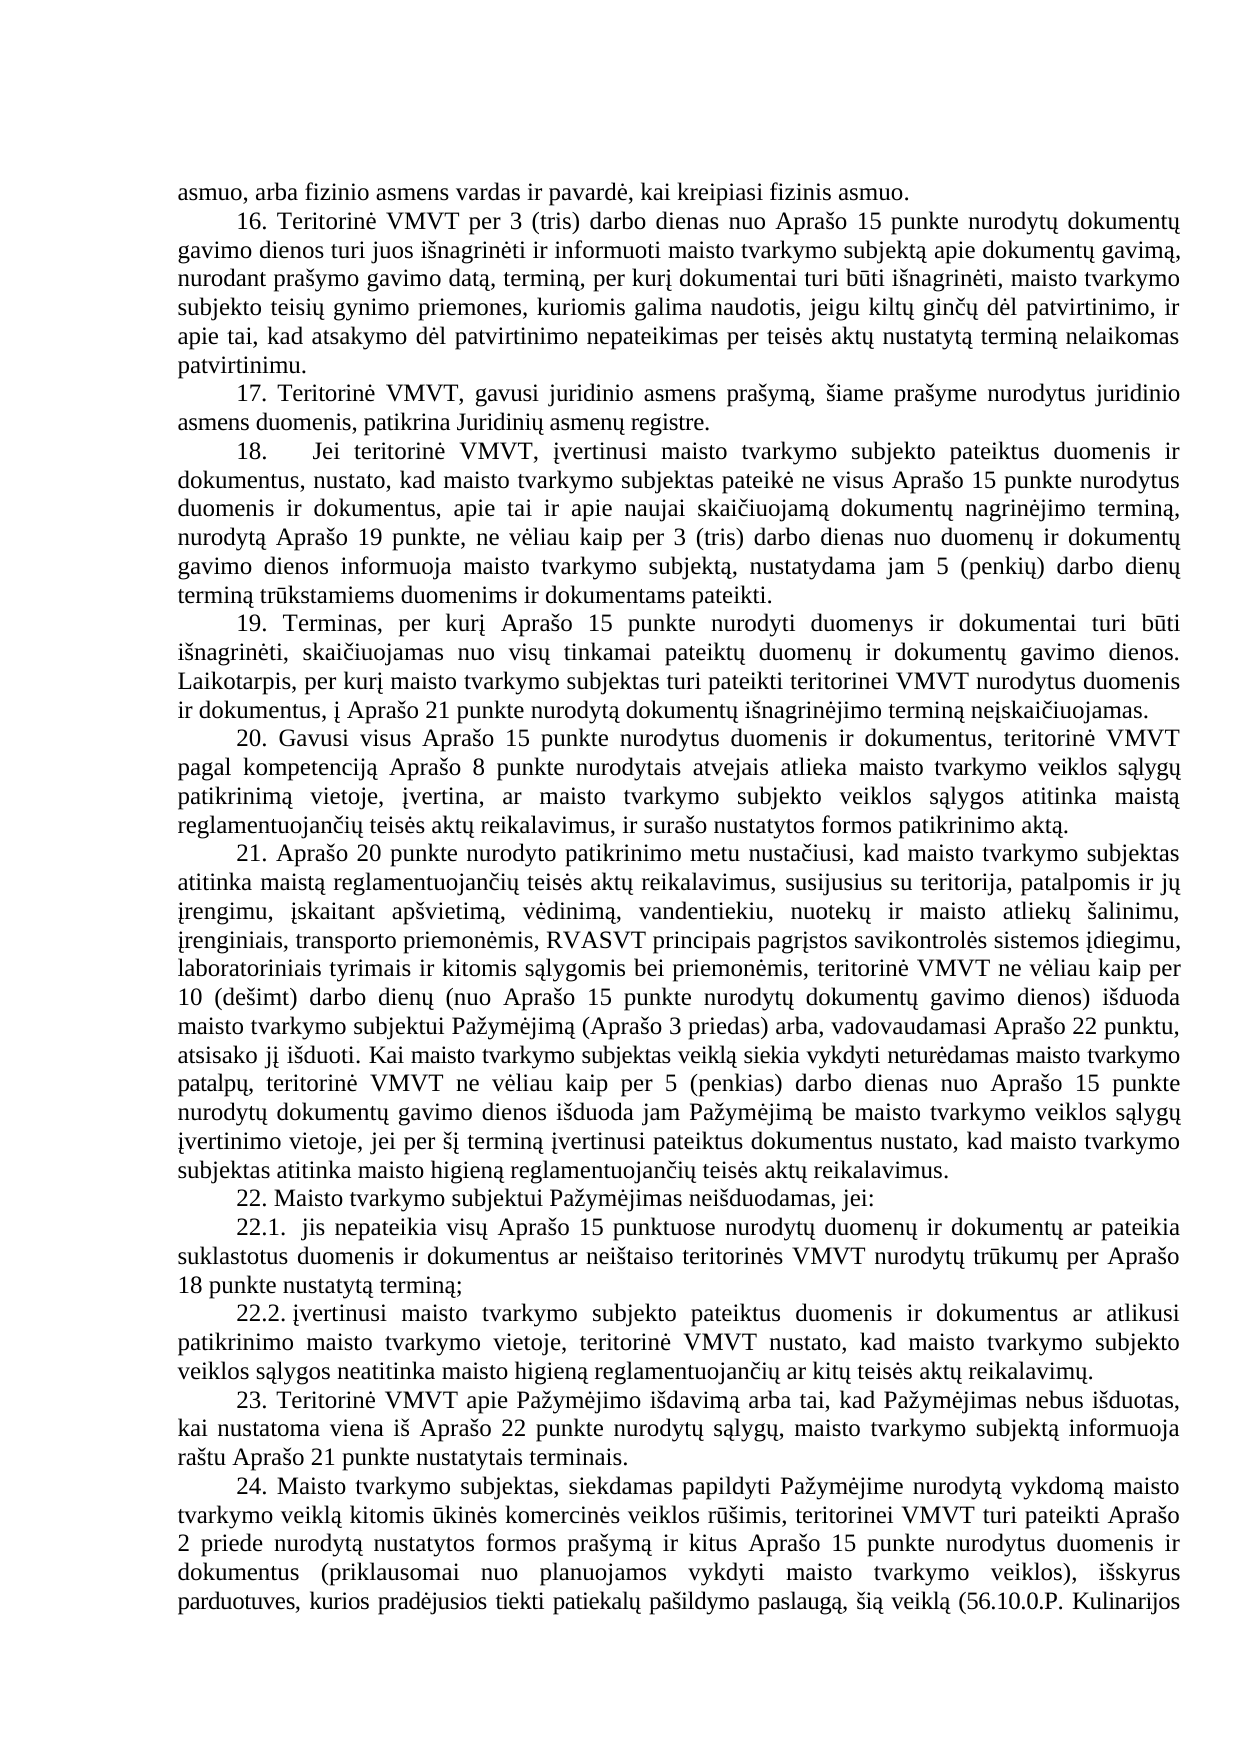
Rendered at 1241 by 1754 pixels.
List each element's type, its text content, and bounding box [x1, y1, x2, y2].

text 22.2. įvertinusi maisto tvarkymo subjekto pateiktus duomenis ir dokumentus ar atlikusi patikrinimo maisto tvarkymo vietoje, teritorinė VMVT nustato, kad maisto tvarkymo subjekto veiklos sąlygos neatitinka maisto higieną reglamentuojančių ar kitų teisės aktų reikalavimų. [177, 1298, 1181, 1385]
text 23. Teritorinė VMVT apie Pažymėjimo išdavimą arba tai, kad Pažymėjimas nebus išduotas, kai nustatoma viena iš Aprašo 22 punkte nurodytų sąlygų, maisto tvarkymo subjektą informuoja raštu Aprašo 21 punkte nustatytais terminais. [177, 1385, 1181, 1471]
text 16. Teritorinė VMVT per 3 (tris) darbo dienas nuo Aprašo 15 punkte nurodytų dokumentų gavimo dienos turi juos išnagrinėti ir informuoti maisto tvarkymo subjektą apie dokumentų gavimą, nurodant prašymo gavimo datą, terminą, per kurį dokumentai turi būti išnagrinėti, maisto tvarkymo subjekto teisių gynimo priemones, kuriomis galima naudotis, jeigu kiltų ginčų dėl patvirtinimo, ir apie tai, kad atsakymo dėl patvirtinimo nepateikimas per teisės aktų nustatytą terminą nelaikomas patvirtinimu. [177, 206, 1181, 378]
text 21. Aprašo 20 punkte nurodyto patikrinimo metu nustačiusi, kad maisto tvarkymo subjektas atitinka maistą reglamentuojančių teisės aktų reikalavimus, susijusius su teritorija, patalpomis ir jų įrengimu, įskaitant apšvietimą, vėdinimą, vandentiekiu, nuotekų ir maisto atliekų šalinimu, įrenginiais, transporto priemonėmis, RVASVT principais pagrįstos savikontrolės sistemos įdiegimu, laboratoriniais tyrimais ir kitomis sąlygomis bei priemonėmis, teritorinė VMVT ne vėliau kaip per 10 (dešimt) darbo dienų (nuo Aprašo 15 punkte nurodytų dokumentų gavimo dienos) išduoda maisto tvarkymo subjektui Pažymėjimą (Aprašo 3 priedas) arba, vadovaudamasi Aprašo 22 punktu, atsisako jį išduoti. Kai maisto tvarkymo subjektas veiklą siekia vykdyti neturėdamas maisto tvarkymo patalpų, teritorinė VMVT ne vėliau kaip per 5 (penkias) darbo dienas nuo Aprašo 15 punkte nurodytų dokumentų gavimo dienos išduoda jam Pažymėjimą be maisto tvarkymo veiklos sąlygų įvertinimo vietoje, jei per šį terminą įvertinusi pateiktus dokumentus nustato, kad maisto tvarkymo subjektas atitinka maisto higieną reglamentuojančių teisės aktų reikalavimus. [177, 838, 1181, 1183]
text 20. Gavusi visus Aprašo 15 punkte nurodytus duomenis ir dokumentus, teritorinė VMVT pagal kompetenciją Aprašo 8 punkte nurodytais atvejais atlieka maisto tvarkymo veiklos sąlygų patikrinimą vietoje, įvertina, ar maisto tvarkymo subjekto veiklos sąlygos atitinka maistą reglamentuojančių teisės aktų reikalavimus, ir surašo nustatytos formos patikrinimo aktą. [177, 723, 1181, 838]
text 17. Teritorinė VMVT, gavusi juridinio asmens prašymą, šiame prašyme nurodytus juridinio asmens duomenis, patikrina Juridinių asmenų registre. [177, 378, 1181, 436]
text 22.1. jis nepateikia visų Aprašo 15 punktuose nurodytų duomenų ir dokumentų ar pateikia suklastotus duomenis ir dokumentus ar neištaiso teritorinės VMVT nurodytų trūkumų per Aprašo 18 punkte nustatytą terminą; [177, 1212, 1181, 1298]
text 24. Maisto tvarkymo subjektas, siekdamas papildyti Pažymėjime nurodytą vykdomą maisto tvarkymo veiklą kitomis ūkinės komercinės veiklos rūšimis, teritorinei VMVT turi pateikti Aprašo 2 priede nurodytą nustatytos formos prašymą ir kitus Aprašo 15 punkte nurodytus duomenis ir dokumentus (priklausomai nuo planuojamos vykdyti maisto tvarkymo veiklos), išskyrus parduotuves, kurios pradėjusios tiekti patiekalų pašildymo paslaugą, šią veiklą (56.10.0.P. Kulinarijos [177, 1471, 1181, 1615]
text 19. Terminas, per kurį Aprašo 15 punkte nurodyti duomenys ir dokumentai turi būti išnagrinėti, skaičiuojamas nuo visų tinkamai pateiktų duomenų ir dokumentų gavimo dienos. Laikotarpis, per kurį maisto tvarkymo subjektas turi pateikti teritorinei VMVT nurodytus duomenis ir dokumentus, į Aprašo 21 punkte nurodytą dokumentų išnagrinėjimo terminą neįskaičiuojamas. [177, 608, 1181, 723]
text asmuo, arba fizinio asmens vardas ir pavardė, kai kreipiasi fizinis asmuo. [177, 177, 1181, 206]
text 18. Jei teritorinė VMVT, įvertinusi maisto tvarkymo subjekto pateiktus duomenis ir dokumentus, nustato, kad maisto tvarkymo subjektas pateikė ne visus Aprašo 15 punkte nurodytus duomenis ir dokumentus, apie tai ir apie naujai skaičiuojamą dokumentų nagrinėjimo terminą, nurodytą Aprašo 19 punkte, ne vėliau kaip per 3 (tris) darbo dienas nuo duomenų ir dokumentų gavimo dienos informuoja maisto tvarkymo subjektą, nustatydama jam 5 (penkių) darbo dienų terminą trūkstamiems duomenims ir dokumentams pateikti. [177, 436, 1181, 608]
text 22. Maisto tvarkymo subjektui Pažymėjimas neišduodamas, jei: [177, 1183, 1181, 1212]
